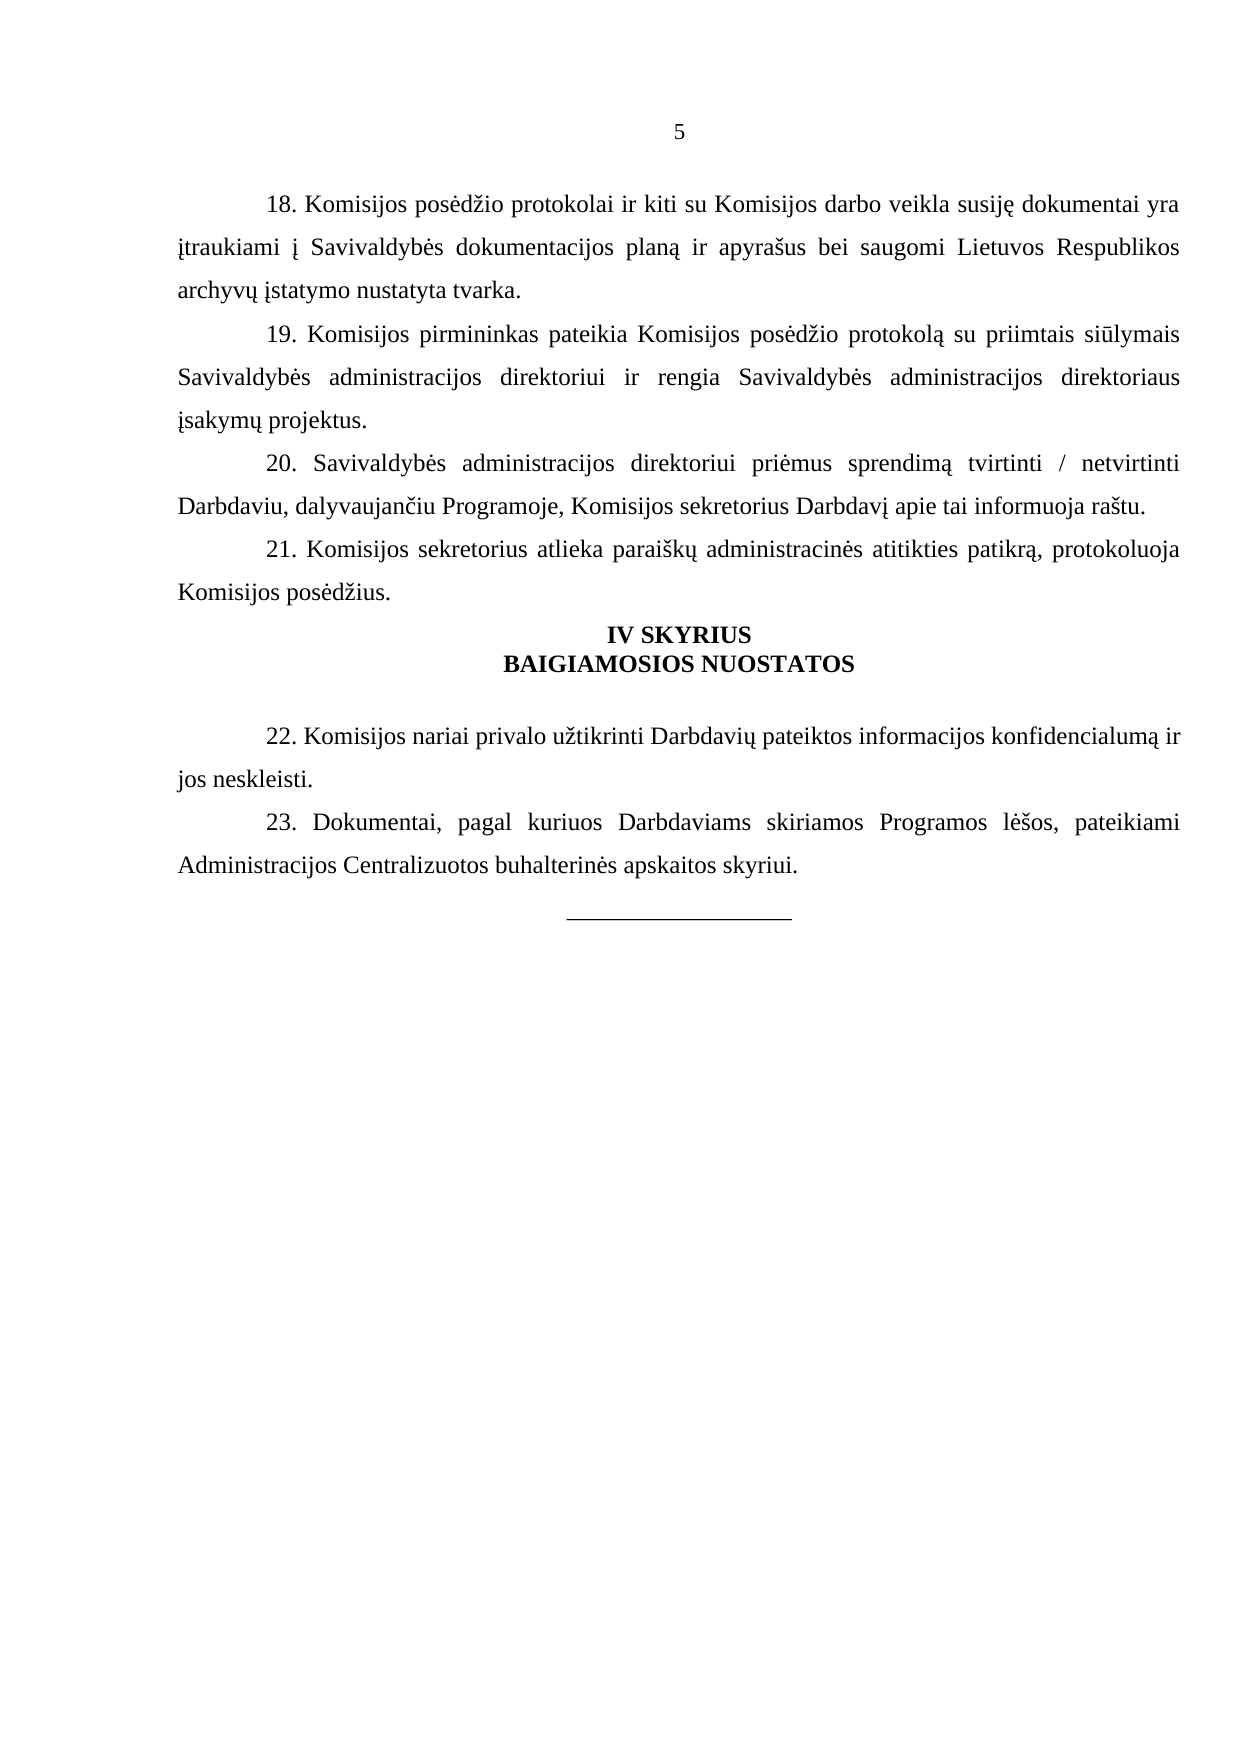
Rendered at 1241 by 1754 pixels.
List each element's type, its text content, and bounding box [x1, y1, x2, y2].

text 22. Komisijos nariai privalo užtikrinti Darbdavių pateiktos informacijos konfidencialumą ir jos neskleisti. [177, 721, 1181, 793]
text 23. Dokumentai, pagal kuriuos Darbdaviams skiriamos Programos lėšos, pateikiami Administracijos Centralizuotos buhalterinės apskaitos skyriui. [177, 807, 1181, 879]
text 21. Komisijos sekretorius atlieka paraiškų administracinės atitikties patikrą, protokoluoja Komisijos posėdžius. [177, 534, 1181, 606]
text 20. Savivaldybės administracijos direktoriui priėmus sprendimą tvirtinti / netvirtinti Darbdaviu, dalyvaujančiu Programoje, Komisijos sekretorius Darbdavį apie tai informuoja raštu. [177, 448, 1181, 520]
text 19. Komisijos pirmininkas pateikia Komisijos posėdžio protokolą su priimtais siūlymais Savivaldybės administracijos direktoriui ir rengia Savivaldybės administracijos direktoriaus įsakymų projektus. [177, 319, 1181, 434]
text 18. Komisijos posėdžio protokolai ir kiti su Komisijos darbo veikla susiję dokumentai yra įtraukiami į Savivaldybės dokumentacijos planą ir apyrašus bei saugomi Lietuvos Respublikos archyvų įstatymo nustatyta tvarka. [177, 189, 1181, 304]
text BAIGIAMOSIOS NUOSTATOS [177, 649, 1181, 678]
text IV SKYRIUS [177, 621, 1181, 649]
text __________________ [177, 894, 1181, 922]
